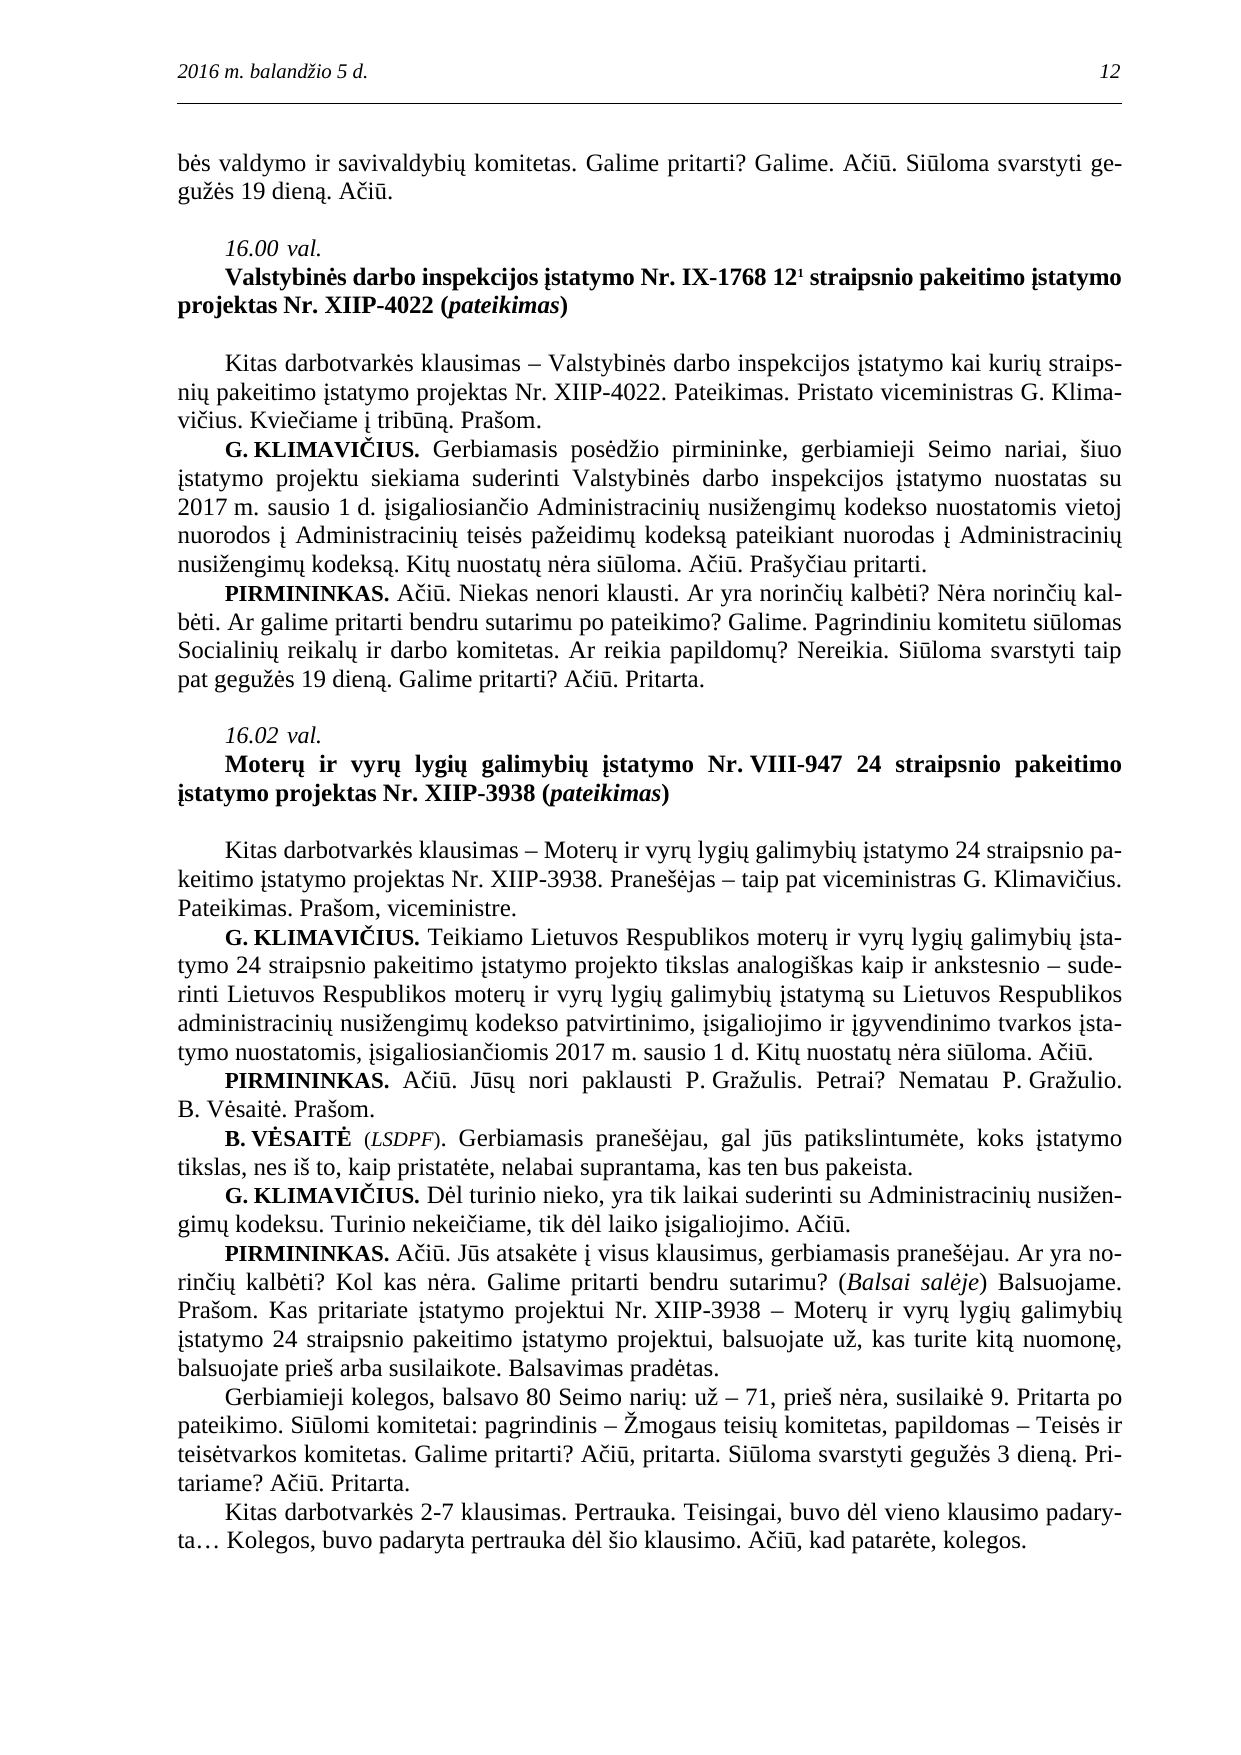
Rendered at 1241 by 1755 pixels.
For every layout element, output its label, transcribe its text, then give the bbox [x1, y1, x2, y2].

text Mo­te­rų ir vy­rų ly­gių ga­li­my­bių įsta­ty­mo Nr. VIII-947 24 straips­nio pa­kei­ti­mo įstaty­mo pro­jek­tas Nr. XIIP-3938 (pa­tei­ki­mas) [177, 749, 1122, 807]
text 16.02 val. [224, 722, 1122, 749]
text Ki­tas dar­bo­tvarkės klau­si­mas – Vals­ty­bi­nės dar­bo ins­pek­ci­jos įsta­ty­mo kai ku­rių straips­nių pa­kei­ti­mo įsta­ty­mo pro­jek­tas Nr. XIIP-4022. Pa­tei­ki­mas. Pri­sta­to vi­ce­mi­nist­ras G. Kli­ma­vi­čius. Kvie­čia­me į tri­bū­ną. Pra­šom. [177, 348, 1122, 434]
text G. KLIMAVIČIUS. Ger­bia­ma­sis po­sė­džio pir­mi­nin­ke, ger­bia­mie­ji Sei­mo na­riai, šiuo įsta­ty­mo pro­jek­tu sie­kia­ma su­de­rin­ti Vals­ty­bi­nės dar­bo ins­pek­ci­jos įsta­ty­mo nuo­sta­tas su 2017 m. sau­sio 1 d. įsi­ga­lio­sian­čio Ad­mi­nist­ra­ci­nių nu­si­žen­gi­mų ko­dek­so nuo­sta­to­mis vie­toj nuo­ro­dos į Ad­mi­nist­ra­ci­nių tei­sės pa­žei­di­mų ko­dek­są pa­tei­kiant nuo­ro­das į Ad­mi­nist­ra­ci­nių nu­si­žen­gi­mų ko­dek­są. Ki­tų nuo­sta­tų nė­ra siū­lo­ma. Ačiū. Pra­šy­čiau pri­tar­ti. [177, 434, 1122, 578]
text Ki­tas dar­bo­tvarkės klau­si­mas – Mo­te­rų ir vy­rų ly­gių ga­li­my­bių įsta­ty­mo 24 straips­nio pa­kei­ti­mo įsta­ty­mo pro­jek­tas Nr. XIIP-3938. Pra­ne­šė­jas – taip pat vi­ce­mi­nist­ras G. Kli­ma­vi­čius. Pa­tei­ki­mas. Pra­šom, vi­ce­mi­nist­re. [177, 835, 1122, 922]
text PIRMININKAS. Ačiū. Jūs at­sa­kė­te į vi­sus klau­si­mus, ger­bia­ma­sis pra­ne­šė­jau. Ar yra no­rin­čių kal­bė­ti? Kol kas nė­ra. Ga­li­me pri­tar­ti ben­dru su­ta­ri­mu? (Bal­sai sa­lė­je) Bal­suo­ja­me. Pra­šom. Kas pri­ta­ria­te įsta­ty­mo pro­jek­tui Nr. XIIP-3938 – Mo­te­rų ir vy­rų ly­gių ga­li­my­bių įsta­ty­mo 24 straips­nio pa­kei­ti­mo įsta­ty­mo pro­jek­tui, bal­suo­ja­te už, kas tu­ri­te ki­tą nuo­mo­nę, bal­suo­ja­te prieš ar­ba su­si­lai­ko­te. Bal­sa­vi­mas pra­dė­tas. [177, 1238, 1122, 1382]
text G. KLIMAVIČIUS. Tei­kia­mo Lie­tu­vos Res­pub­li­kos mo­te­rų ir vy­rų ly­gių ga­li­my­bių įsta­ty­mo 24 straips­nio pa­kei­ti­mo įsta­ty­mo pro­jek­to tiks­las ana­lo­giš­kas kaip ir anks­tes­nio – su­de­rin­ti Lie­tu­vos Res­pub­li­kos mo­te­rų ir vy­rų ly­gių ga­li­my­bių įsta­ty­mą su Lie­tu­vos Res­pub­li­kos ad­mi­nist­ra­ci­nių nu­si­žen­gi­mų ko­dek­so pa­tvir­ti­ni­mo, įsi­ga­lio­ji­mo ir įgy­ven­di­ni­mo tvar­kos įsta­ty­mo nuo­sta­to­mis, įsi­ga­lio­sian­čio­mis 2017 m. sau­sio 1 d. Ki­tų nuo­sta­tų nė­ra siū­lo­ma. Ačiū. [177, 922, 1122, 1065]
text PIRMININKAS. Ačiū. Jū­sų no­ri pa­klaus­ti P. Gra­žu­lis. Pet­rai? Ne­ma­tau P. Gra­žu­lio. B. Vė­sai­tė. Pra­šom. [177, 1065, 1122, 1123]
text G. KLIMAVIČIUS. Dėl tu­ri­nio nie­ko, yra tik lai­kai su­de­rin­ti su Ad­mi­nist­ra­ci­nių nu­si­žen­gi­mų ko­dek­su. Tu­ri­nio ne­kei­čia­me, tik dėl lai­ko įsi­ga­lio­ji­mo. Ačiū. [177, 1180, 1122, 1238]
text Vals­ty­bi­nės dar­bo ins­pek­ci­jos įsta­ty­mo Nr. IX-1768 121 straips­nio pa­kei­ti­mo įsta­ty­mo pro­jek­tas Nr. XIIP-4022 (pa­tei­ki­mas) [177, 262, 1122, 319]
text bės val­dy­mo ir sa­vi­val­dy­bių ko­mi­te­tas. Ga­li­me pri­tar­ti? Ga­li­me. Ačiū. Siū­lo­ma svars­ty­ti ge­gu­žės 19 die­ną. Ačiū. [177, 148, 1122, 205]
text B. VĖSAITĖ (LSDPF). Ger­bia­ma­sis pra­ne­šė­jau, gal jūs pa­tiks­lin­tu­mė­te, koks įsta­ty­mo tiks­las, nes iš to, kaip pri­sta­tė­te, ne­la­bai su­pran­ta­ma, kas ten bus pa­keis­ta. [177, 1123, 1122, 1180]
text 16.00 val. [224, 234, 1122, 262]
text Ger­bia­mie­ji ko­le­gos, bal­sa­vo 80 Sei­mo na­rių: už – 71, prieš nė­ra, su­si­lai­kė 9. Pri­tar­ta po pa­tei­ki­mo. Siū­lo­mi ko­mi­te­tai: pa­grin­di­nis – Žmo­gaus tei­sių ko­mi­te­tas, pa­pil­do­mas – Tei­sės ir tei­sėt­var­kos ko­mi­te­tas. Ga­li­me pri­tar­ti? Ačiū, pri­tar­ta. Siū­lo­ma svars­ty­ti ge­gu­žės 3 die­ną. Pri­ta­ria­me? Ačiū. Pri­tar­ta. [177, 1382, 1122, 1497]
text PIRMININKAS. Ačiū. Nie­kas ne­no­ri klaus­ti. Ar yra no­rin­čių kal­bė­ti? Nė­ra no­rin­čių kal­bė­ti. Ar ga­li­me pri­tar­ti ben­dru su­ta­ri­mu po pa­tei­ki­mo? Ga­li­me. Pa­grin­di­niu komitetu siū­lo­mas So­cia­li­nių rei­ka­lų ir dar­bo ko­mi­te­tas. Ar rei­kia pa­pil­do­mų? Ne­rei­kia. Siū­lo­ma svars­ty­ti taip pat ge­gu­žės 19 die­ną. Ga­li­me pri­tar­ti? Ačiū. Pri­tar­ta. [177, 578, 1122, 693]
text Ki­tas dar­bo­tvarkės 2-7 klau­si­mas. Per­trau­ka. Tei­sin­gai, bu­vo dėl vie­no klau­si­mo pa­da­ry­ta… Ko­le­gos, bu­vo pa­da­ry­ta per­trau­ka dėl šio klau­si­mo. Ačiū, kad pa­ta­rė­te, ko­le­gos. [177, 1497, 1122, 1554]
